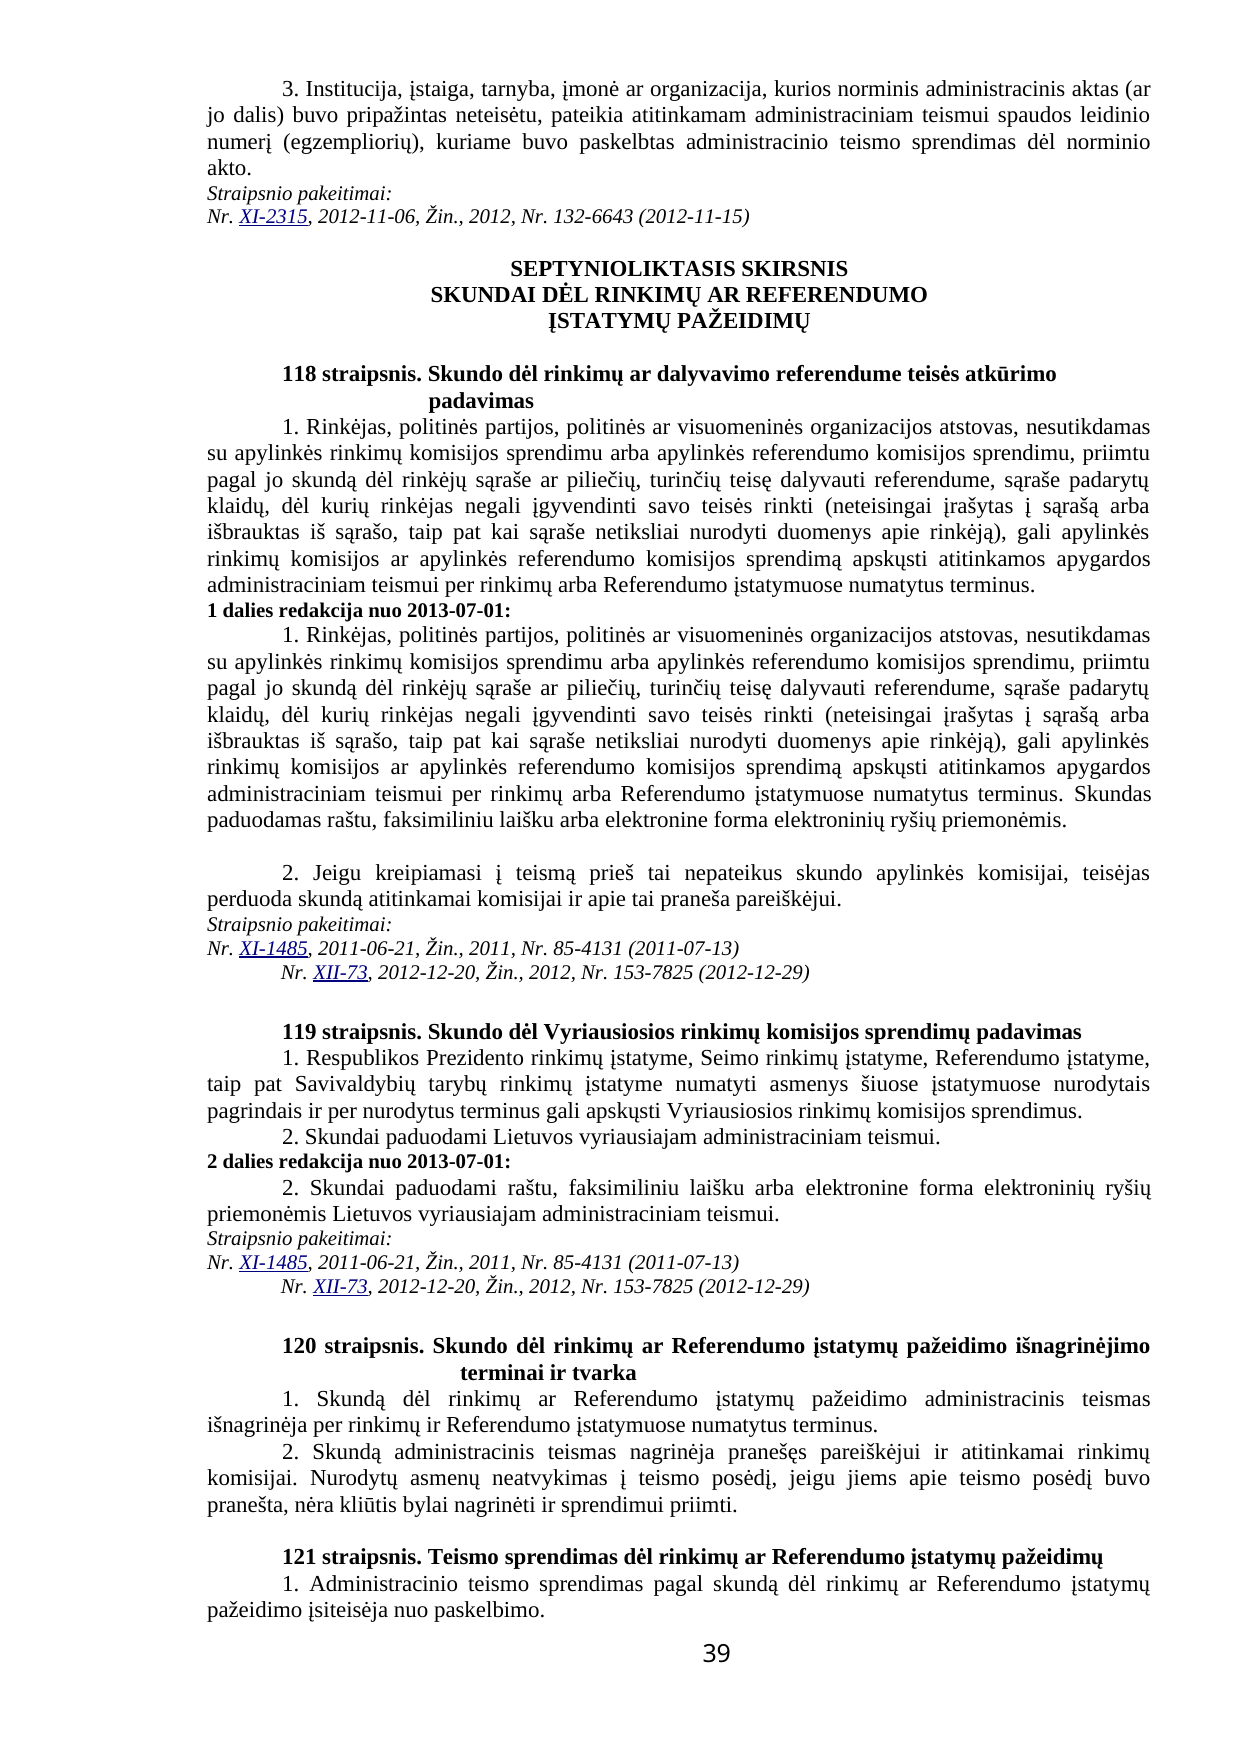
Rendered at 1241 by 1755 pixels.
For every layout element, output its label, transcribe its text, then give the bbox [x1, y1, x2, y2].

text 1. Rinkėjas, politinės partijos, politinės ar visuomeninės organizacijos atstovas, nesutikdamas su apylinkės rinkimų komisijos sprendimu arba apylinkės referendumo komisijos sprendimu, priimtu pagal jo skundą dėl rinkėjų sąraše ar piliečių, turinčių teisę dalyvauti referendume, sąraše padarytų klaidų, dėl kurių rinkėjas negali įgyvendinti savo teisės rinkti (neteisingai įrašytas į sąrašą arba išbrauktas iš sąrašo, taip pat kai sąraše netiksliai nurodyti duomenys apie rinkėją), gali apylinkės rinkimų komisijos ar apylinkės referendumo komisijos sprendimą apskųsti atitinkamos apygardos administraciniam teismui per rinkimų arba Referendumo įstatymuose numatytus terminus. [207, 413, 1152, 597]
text 1 dalies redakcija nuo 2013-07-01: [207, 597, 1152, 622]
text 2. Jeigu kreipiamasi į teismą prieš tai nepateikus skundo apylinkės komisijai, teisėjas perduoda skundą atitinkamai komisijai ir apie tai praneša pareiškėjui. [207, 859, 1152, 911]
text ĮSTATYMŲ PAŽEIDIMŲ [207, 308, 1152, 334]
text SEPTYNIOLIKTASIS SKIRSNIS [207, 255, 1152, 281]
text 3. Institucija, įstaiga, tarnyba, įmonė ar organizacija, kurios norminis administracinis aktas (ar jo dalis) buvo pripažintas neteisėtu, pateikia atitinkamam administraciniam teismui spaudos leidinio numerį (egzempliorių), kuriame buvo paskelbtas administracinio teismo sprendimas dėl norminio akto. [207, 75, 1152, 180]
text Nr. XI-2315, 2012-11-06, Žin., 2012, Nr. 132-6643 (2012-11-15) [207, 204, 1152, 228]
text 2. Skundai paduodami Lietuvos vyriausiajam administraciniam teismui. [207, 1123, 1152, 1149]
text 2 dalies redakcija nuo 2013-07-01: [207, 1149, 1152, 1173]
text 2. Skundai paduodami raštu, faksimiliniu laišku arba elektronine forma elektroninių ryšių priemonėmis Lietuvos vyriausiajam administraciniam teismui. [207, 1173, 1152, 1226]
text 1. Rinkėjas, politinės partijos, politinės ar visuomeninės organizacijos atstovas, nesutikdamas su apylinkės rinkimų komisijos sprendimu arba apylinkės referendumo komisijos sprendimu, priimtu pagal jo skundą dėl rinkėjų sąraše ar piliečių, turinčių teisę dalyvauti referendume, sąraše padarytų klaidų, dėl kurių rinkėjas negali įgyvendinti savo teisės rinkti (neteisingai įrašytas į sąrašą arba išbrauktas iš sąrašo, taip pat kai sąraše netiksliai nurodyti duomenys apie rinkėją), gali apylinkės rinkimų komisijos ar apylinkės referendumo komisijos sprendimą apskųsti atitinkamos apygardos administraciniam teismui per rinkimų arba Referendumo įstatymuose numatytus terminus. Skundas paduodamas raštu, faksimiliniu laišku arba elektronine forma elektroninių ryšių priemonėmis. [207, 622, 1152, 832]
text 1. Administracinio teismo sprendimas pagal skundą dėl rinkimų ar Referendumo įstatymų pažeidimo įsiteisėja nuo paskelbimo. [207, 1570, 1152, 1622]
text SKUNDAI DĖL RINKIMŲ AR REFERENDUMO [207, 281, 1152, 308]
text 121 straipsnis. Teismo sprendimas dėl rinkimų ar Referendumo įstatymų pažeidimų [282, 1543, 1152, 1570]
text Straipsnio pakeitimai: [207, 1226, 1152, 1250]
text 119 straipsnis. Skundo dėl Vyriausiosios rinkimų komisijos sprendimų padavimas [282, 1018, 1152, 1044]
text Straipsnio pakeitimai: [207, 911, 1152, 936]
text 2. Skundą administracinis teismas nagrinėja pranešęs pareiškėjui ir atitinkamai rinkimų komisijai. Nurodytų asmenų neatvykimas į teismo posėdį, jeigu jiems apie teismo posėdį buvo pranešta, nėra kliūtis bylai nagrinėti ir sprendimui priimti. [207, 1438, 1152, 1517]
text Nr. XI-1485, 2011-06-21, Žin., 2011, Nr. 85-4131 (2011-07-13) [207, 936, 1152, 959]
text Nr. XI-1485, 2011-06-21, Žin., 2011, Nr. 85-4131 (2011-07-13) [207, 1250, 1152, 1274]
text Nr. XII-73, 2012-12-20, Žin., 2012, Nr. 153-7825 (2012-12-29) [207, 1274, 1152, 1298]
text 1. Skundą dėl rinkimų ar Referendumo įstatymų pažeidimo administracinis teismas išnagrinėja per rinkimų ir Referendumo įstatymuose numatytus terminus. [207, 1385, 1152, 1438]
text padavimas [428, 387, 1152, 413]
text 120 straipsnis. Skundo dėl rinkimų ar Referendumo įstatymų pažeidimo išnagrinėjimo terminai ir tvarka [282, 1332, 1152, 1385]
text 1. Respublikos Prezidento rinkimų įstatyme, Seimo rinkimų įstatyme, Referendumo įstatyme, taip pat Savivaldybių tarybų rinkimų įstatyme numatyti asmenys šiuose įstatymuose nurodytais pagrindais ir per nurodytus terminus gali apskųsti Vyriausiosios rinkimų komisijos sprendimus. [207, 1044, 1152, 1123]
text 118 straipsnis. Skundo dėl rinkimų ar dalyvavimo referendume teisės atkūrimo [282, 360, 1152, 387]
text Nr. XII-73, 2012-12-20, Žin., 2012, Nr. 153-7825 (2012-12-29) [207, 959, 1152, 984]
text Straipsnio pakeitimai: [207, 180, 1152, 204]
